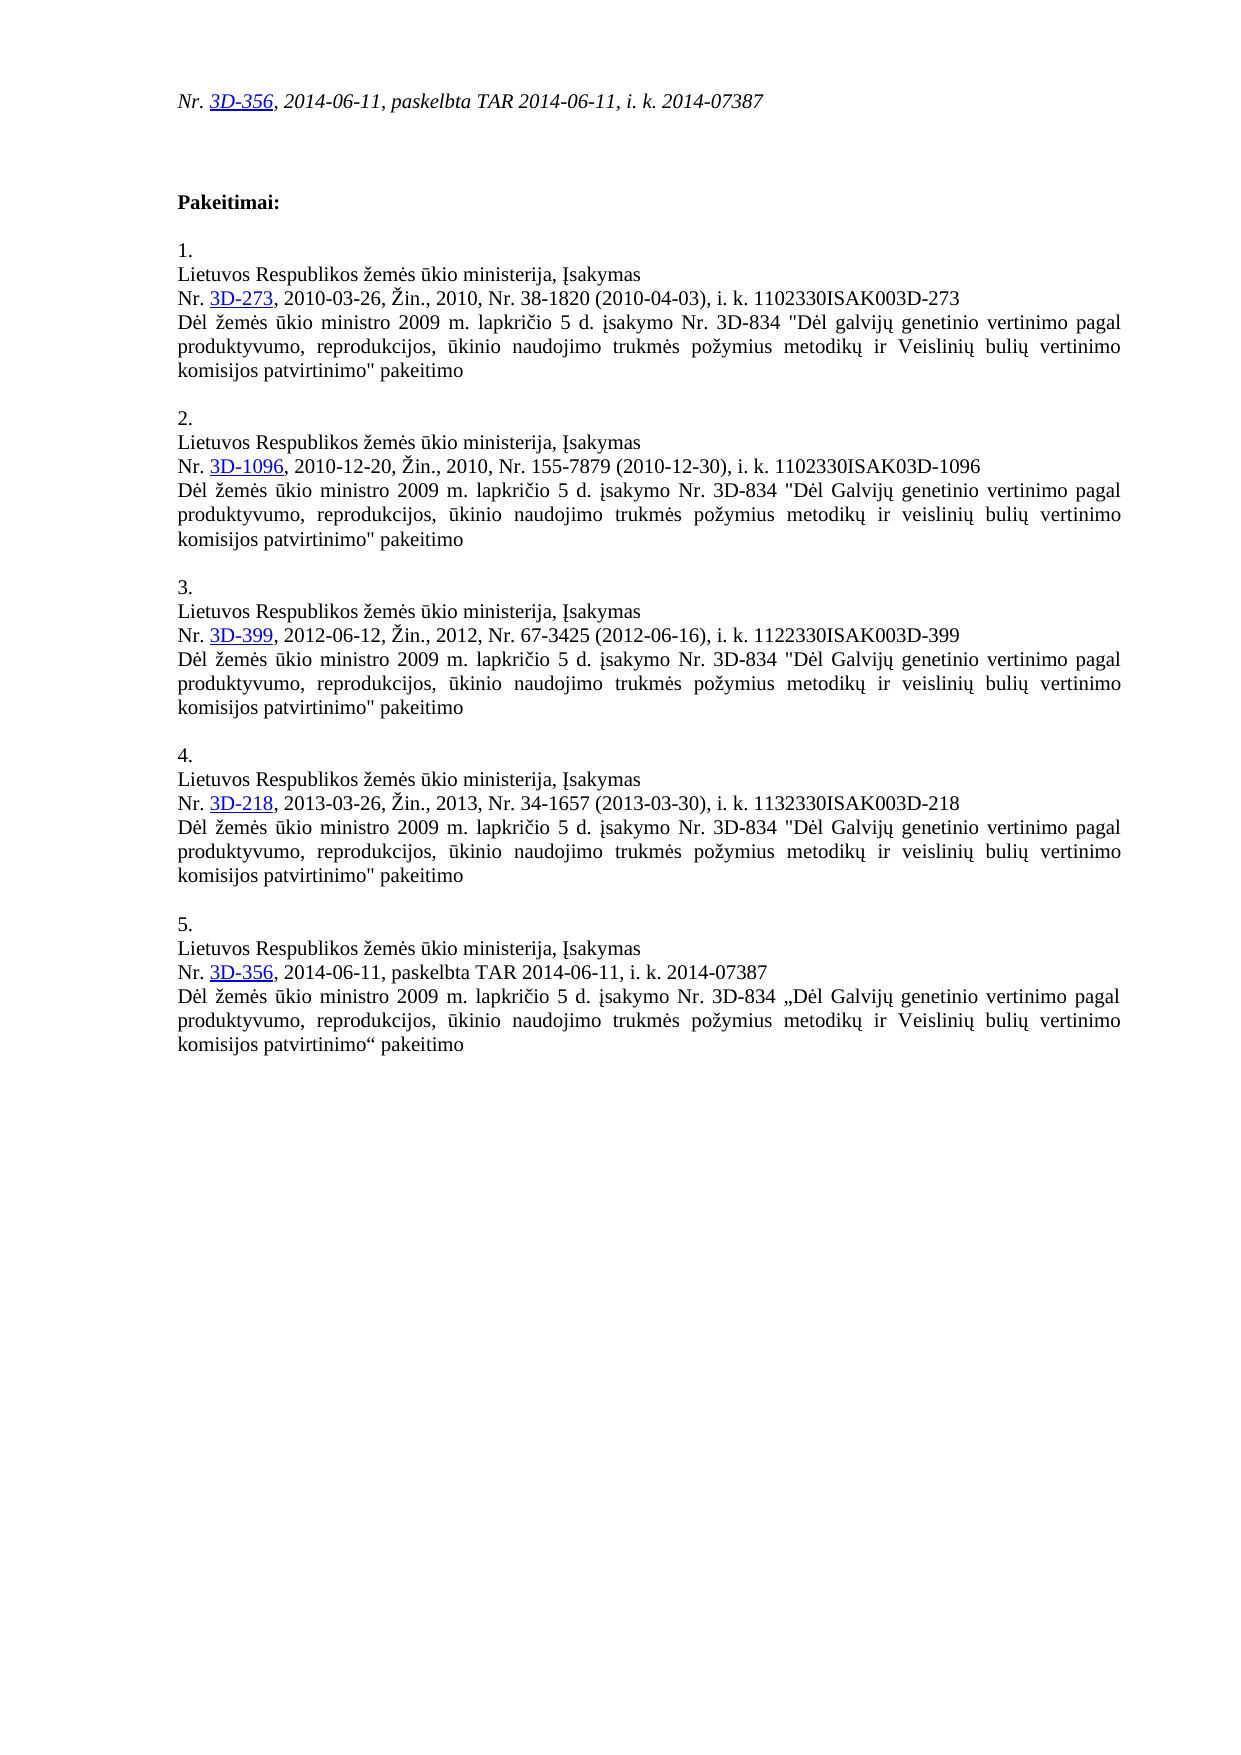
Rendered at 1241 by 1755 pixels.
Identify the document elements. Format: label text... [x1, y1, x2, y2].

text 3. [177, 574, 1122, 599]
text Dėl žemės ūkio ministro 2009 m. lapkričio 5 d. įsakymo Nr. 3D-834 "Dėl Galvijų genetinio vertinimo pagal produktyvumo, reprodukcijos, ūkinio naudojimo trukmės požymius metodikų ir veislinių bulių vertinimo komisijos patvirtinimo" pakeitimo [177, 647, 1122, 719]
text Dėl žemės ūkio ministro 2009 m. lapkričio 5 d. įsakymo Nr. 3D-834 "Dėl galvijų genetinio vertinimo pagal produktyvumo, reprodukcijos, ūkinio naudojimo trukmės požymius metodikų ir Veislinių bulių vertinimo komisijos patvirtinimo" pakeitimo [177, 310, 1122, 382]
text Nr. 3D-356, 2014-06-11, paskelbta TAR 2014-06-11, i. k. 2014-07387 [177, 89, 1122, 113]
text 2. [177, 406, 1122, 430]
text Lietuvos Respublikos žemės ūkio ministerija, Įsakymas [177, 262, 1122, 286]
text Lietuvos Respublikos žemės ūkio ministerija, Įsakymas [177, 430, 1122, 454]
text 1. [177, 238, 1122, 262]
text Dėl žemės ūkio ministro 2009 m. lapkričio 5 d. įsakymo Nr. 3D-834 „Dėl Galvijų genetinio vertinimo pagal produktyvumo, reprodukcijos, ūkinio naudojimo trukmės požymius metodikų ir Veislinių bulių vertinimo komisijos patvirtinimo“ pakeitimo [177, 984, 1122, 1056]
text Nr. 3D-218, 2013-03-26, Žin., 2013, Nr. 34-1657 (2013-03-30), i. k. 1132330ISAK003D-218 [177, 791, 1122, 815]
text Nr. 3D-356, 2014-06-11, paskelbta TAR 2014-06-11, i. k. 2014-07387 [177, 959, 1122, 984]
text Lietuvos Respublikos žemės ūkio ministerija, Įsakymas [177, 936, 1122, 959]
text Dėl žemės ūkio ministro 2009 m. lapkričio 5 d. įsakymo Nr. 3D-834 "Dėl Galvijų genetinio vertinimo pagal produktyvumo, reprodukcijos, ūkinio naudojimo trukmės požymius metodikų ir veislinių bulių vertinimo komisijos patvirtinimo" pakeitimo [177, 815, 1122, 887]
text Nr. 3D-1096, 2010-12-20, Žin., 2010, Nr. 155-7879 (2010-12-30), i. k. 1102330ISAK03D-1096 [177, 454, 1122, 478]
text Nr. 3D-273, 2010-03-26, Žin., 2010, Nr. 38-1820 (2010-04-03), i. k. 1102330ISAK003D-273 [177, 286, 1122, 310]
text Lietuvos Respublikos žemės ūkio ministerija, Įsakymas [177, 599, 1122, 623]
text 4. [177, 743, 1122, 767]
text 5. [177, 911, 1122, 936]
text Pakeitimai: [177, 189, 1122, 214]
text Lietuvos Respublikos žemės ūkio ministerija, Įsakymas [177, 767, 1122, 791]
text Nr. 3D-399, 2012-06-12, Žin., 2012, Nr. 67-3425 (2012-06-16), i. k. 1122330ISAK003D-399 [177, 623, 1122, 647]
text Dėl žemės ūkio ministro 2009 m. lapkričio 5 d. įsakymo Nr. 3D-834 "Dėl Galvijų genetinio vertinimo pagal produktyvumo, reprodukcijos, ūkinio naudojimo trukmės požymius metodikų ir veislinių bulių vertinimo komisijos patvirtinimo" pakeitimo [177, 478, 1122, 551]
